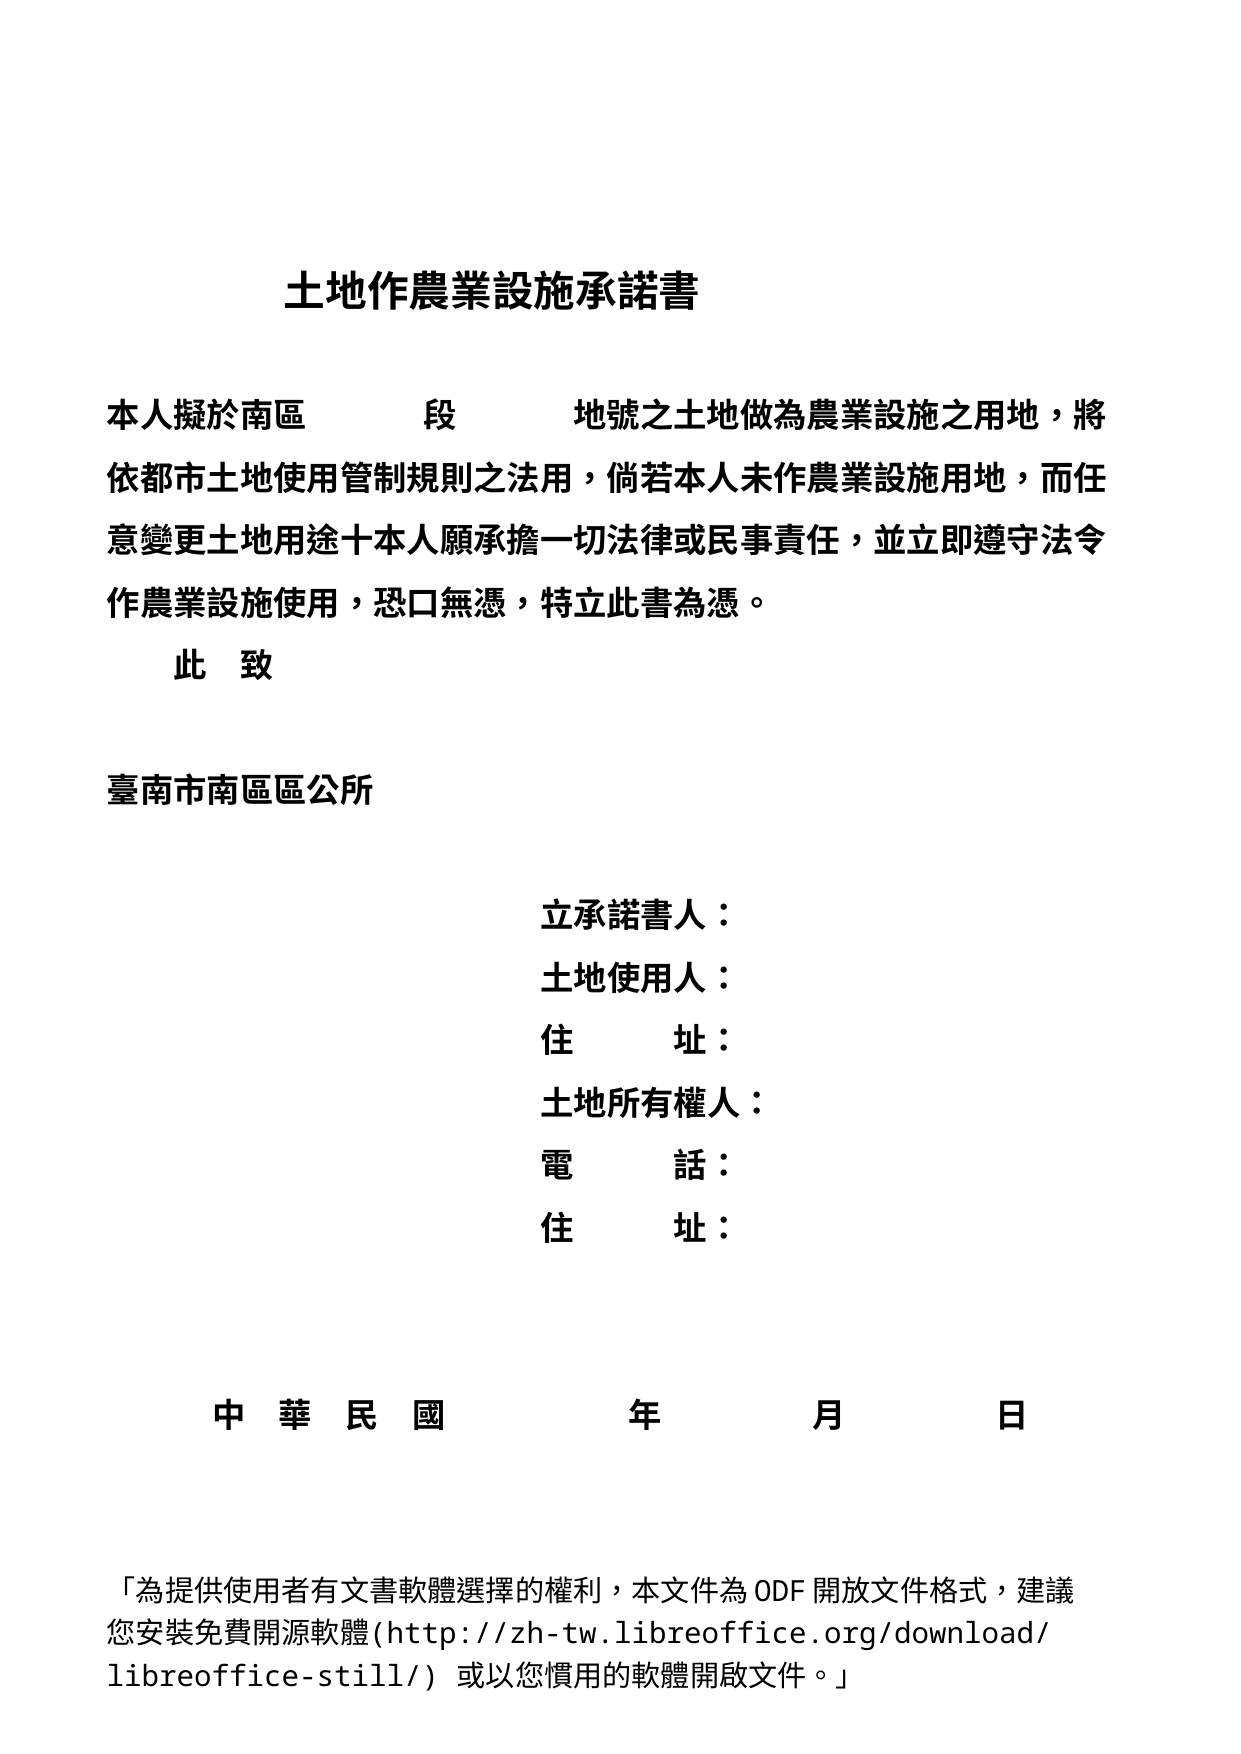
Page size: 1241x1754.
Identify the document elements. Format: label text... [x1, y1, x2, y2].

text 土地所有權人： [107, 1059, 1134, 1121]
text 立承諾書人： [107, 871, 1134, 934]
text 此 致 [107, 621, 1134, 684]
text 中 華 民 國 年 月 日 [106, 1371, 1134, 1434]
text 土地作農業設施承諾書 [106, 246, 1134, 309]
text 電 話： [107, 1121, 1134, 1184]
text 住 址： [107, 996, 1134, 1059]
text 住 址： [107, 1184, 1134, 1246]
text 臺南市南區區公所 [107, 746, 1134, 809]
text 本人擬於南區 段 地號之土地做為農業設施之用地，將依都市土地使用管制規則之法用，倘若本人未作農業設施用地，而任意變更土地用途十本人願承擔一切法律或民事責任，並立即遵守法令作農業設施使用，恐口無憑，特立此書為憑。 [107, 371, 1134, 621]
text 土地使用人： [107, 934, 1134, 996]
